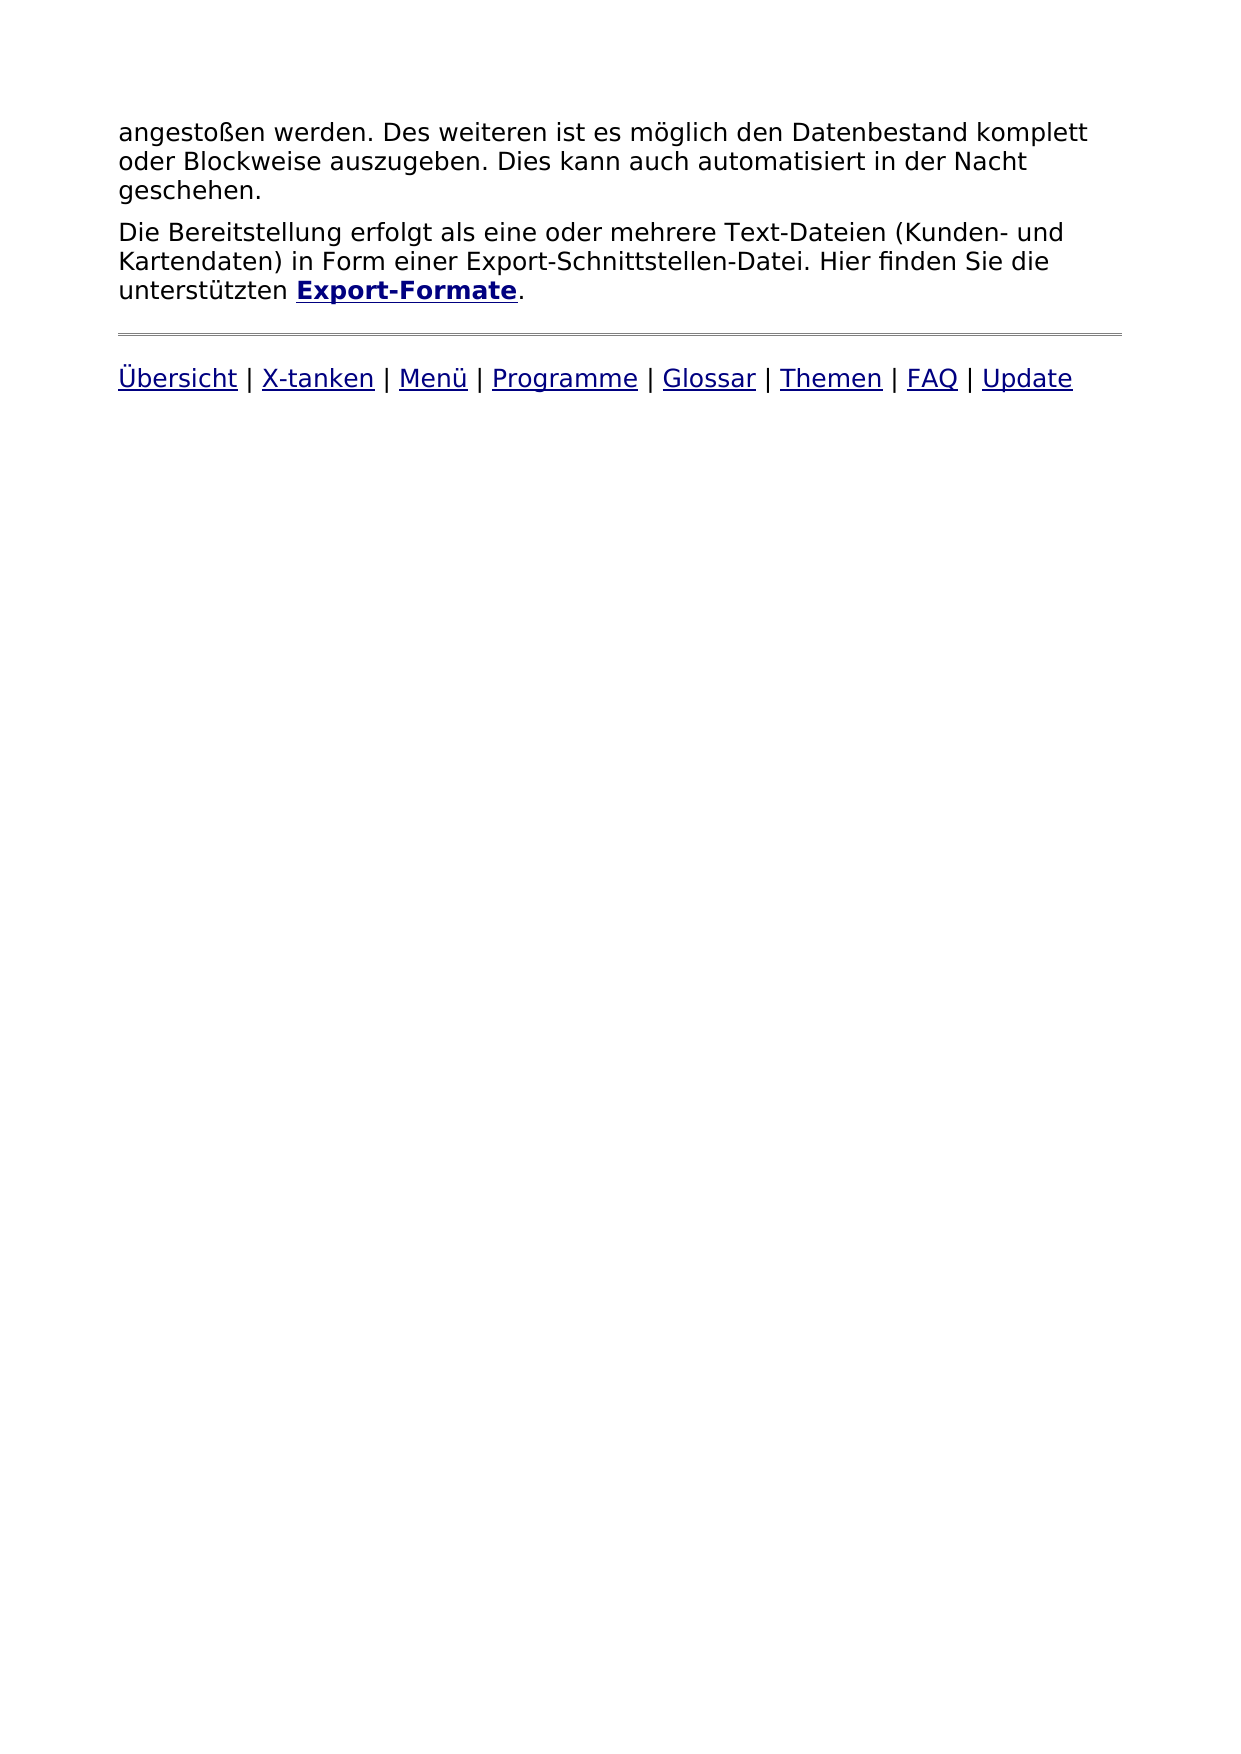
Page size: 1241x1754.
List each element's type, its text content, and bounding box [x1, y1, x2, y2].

text angestoßen werden. Des weiteren ist es möglich den Datenbestand komplett oder Blockweise auszugeben. Dies kann auch automatisiert in der Nacht geschehen. [118, 118, 1122, 206]
text Die Bereitstellung erfolgt als eine oder mehrere Text-Dateien (Kunden- und Kartendaten) in Form einer Export-Schnittstellen-Datei. Hier finden Sie die unterstützten Export-Formate. [118, 218, 1122, 306]
text Übersicht | X-tanken | Menü | Programme | Glossar | Themen | FAQ | Update [118, 364, 1122, 394]
